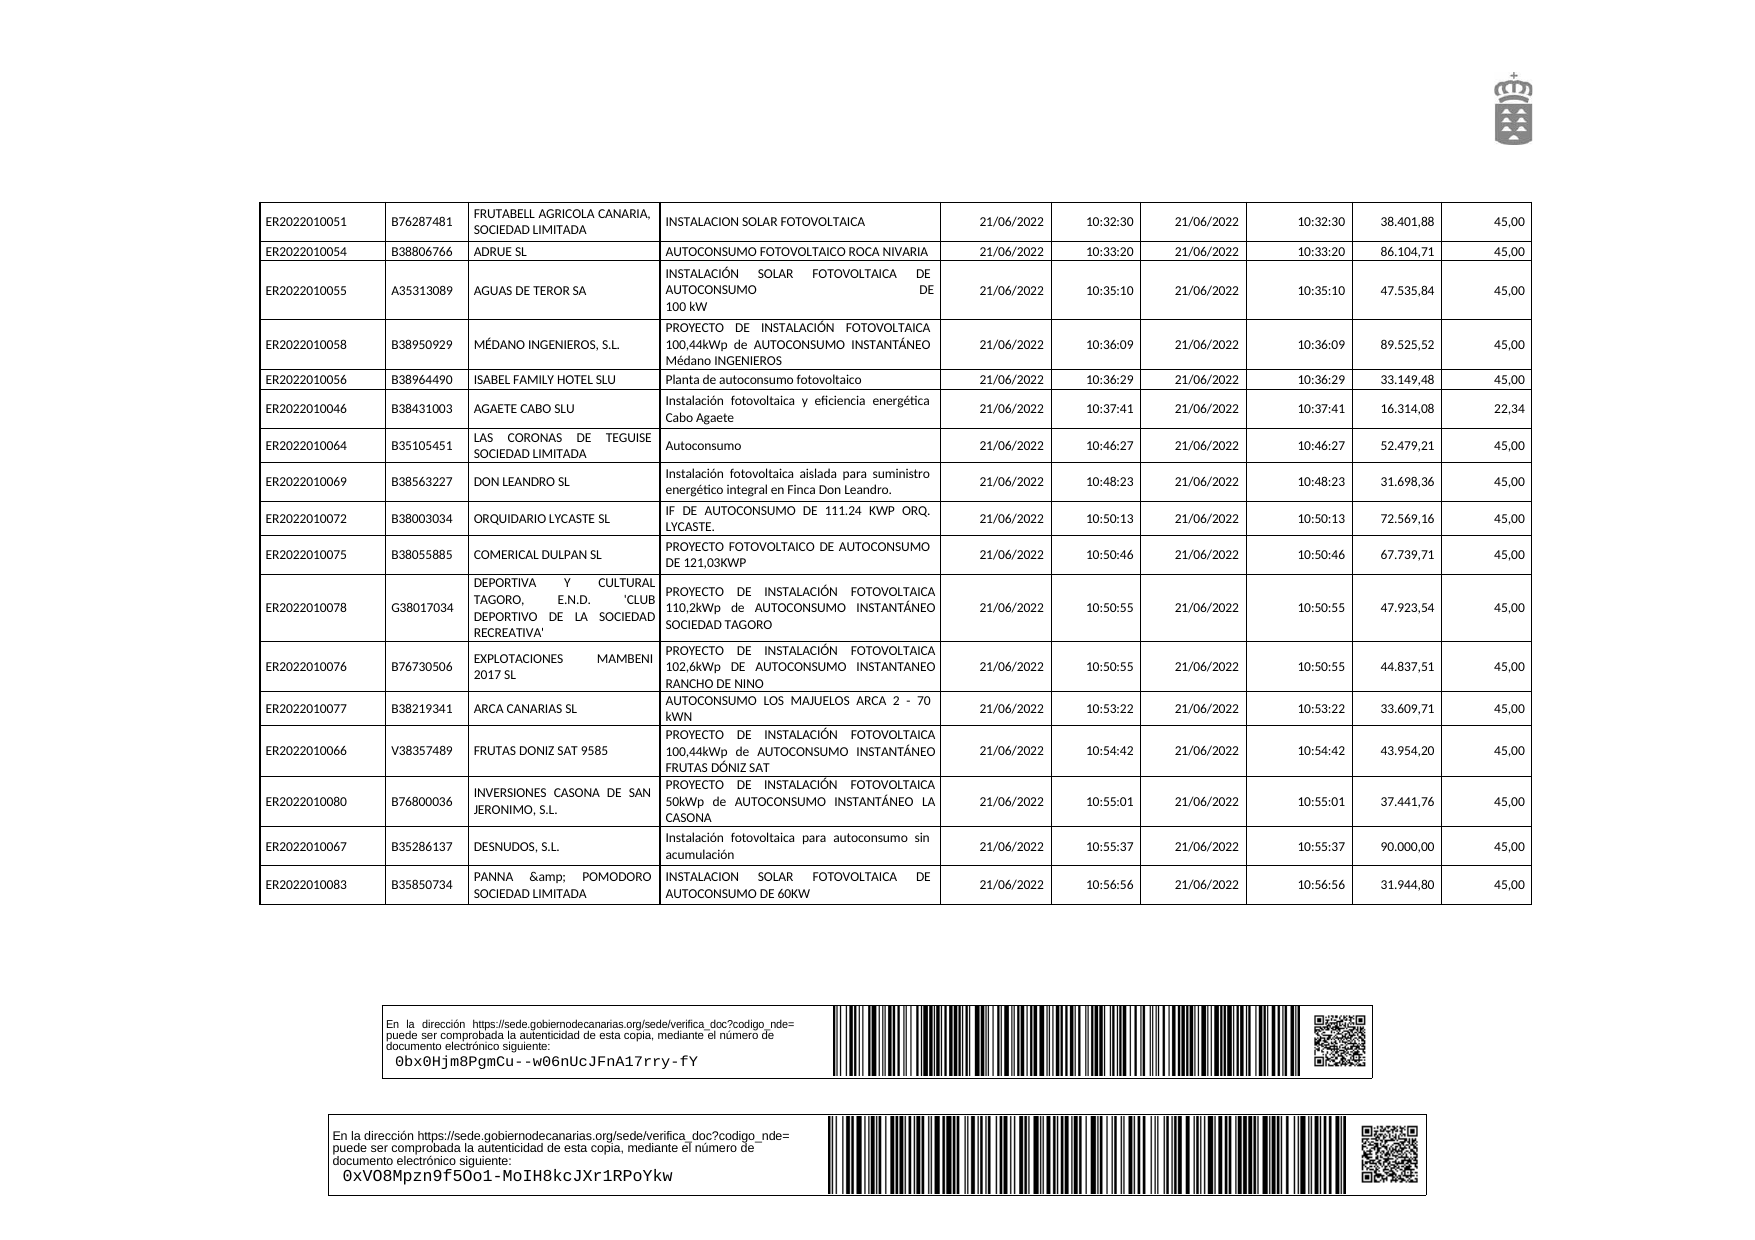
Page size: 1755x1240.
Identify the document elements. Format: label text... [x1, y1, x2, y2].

table_cell 21/06/2022 [1141, 827, 1246, 865]
table_cell 10:53:22 [1247, 692, 1352, 725]
table_cell ADRUE SL [469, 242, 659, 260]
table_cell Instalación fotovoltaica y eficiencia energética Cabo Agaete [661, 390, 940, 428]
table_cell 21/06/2022 [1141, 390, 1246, 428]
table_cell 10:56:56 [1052, 866, 1140, 904]
table_cell Instalación fotovoltaica aislada para suministro energético integral en Finca Don Leandro. [661, 463, 940, 501]
table_header 45,00 [1442, 203, 1531, 241]
table_header INSTALACION SOLAR FOTOVOLTAICA [661, 203, 940, 241]
table_cell 21/06/2022 [941, 827, 1051, 865]
table_cell B38219341 [386, 692, 468, 725]
table_cell 10:36:29 [1247, 370, 1352, 389]
table_cell 21/06/2022 [941, 777, 1051, 826]
table_cell 21/06/2022 [941, 502, 1051, 534]
table_cell B38563227 [386, 463, 468, 501]
table_cell 21/06/2022 [941, 320, 1051, 369]
table_cell 21/06/2022 [941, 692, 1051, 725]
table_cell 10:36:09 [1247, 320, 1352, 369]
table_cell 45,00 [1442, 866, 1531, 904]
table_cell ISABEL FAMILY HOTEL SLU [469, 370, 659, 389]
table_cell ER2022010080 [261, 777, 385, 826]
table_cell DEPORTIVA Y CULTURAL TAGORO, E.N.D. 'CLUB DEPORTIVO DE LA SOCIEDAD RECREATIVA' [469, 575, 659, 641]
table_cell 10:56:56 [1247, 866, 1352, 904]
table_cell 10:35:10 [1247, 261, 1352, 318]
table_cell ER2022010072 [261, 502, 385, 534]
table_cell 31.944,80 [1353, 866, 1441, 904]
table_cell 45,00 [1442, 777, 1531, 826]
table_cell PROYECTO FOTOVOLTAICO DE AUTOCONSUMO DE 121,03KWP [661, 536, 940, 574]
table_cell DESNUDOS, S.L. [469, 827, 659, 865]
table_cell 43.954,20 [1353, 726, 1441, 776]
table_cell 21/06/2022 [941, 866, 1051, 904]
table_cell B76730506 [386, 642, 468, 691]
table_header ER2022010051 [261, 203, 385, 241]
table_cell 10:50:55 [1247, 575, 1352, 641]
table_cell ER2022010055 [261, 261, 385, 318]
table_cell 10:50:55 [1247, 642, 1352, 691]
table_cell 10:33:20 [1052, 242, 1140, 260]
table_cell B38964490 [386, 370, 468, 389]
table_cell COMERICAL DULPAN SL [469, 536, 659, 574]
table_cell PROYECTO DE INSTALACIÓN FOTOVOLTAICA 100,44kWp de AUTOCONSUMO INSTANTÁNEO Médano INGENIEROS [661, 320, 940, 369]
table_cell 21/06/2022 [1141, 370, 1246, 389]
table_cell 21/06/2022 [1141, 642, 1246, 691]
table_cell ER2022010066 [261, 726, 385, 776]
table_cell 10:50:55 [1052, 575, 1140, 641]
table_cell 10:48:23 [1247, 463, 1352, 501]
table_cell 10:35:10 [1052, 261, 1140, 318]
table_cell PROYECTO DE INSTALACIÓN FOTOVOLTAICA 100,44kWp de AUTOCONSUMO INSTANTÁNEO FRUTAS DÓNIZ SAT [661, 726, 940, 776]
table_cell 21/06/2022 [1141, 726, 1246, 776]
table_cell 10:55:37 [1052, 827, 1140, 865]
table_cell FRUTAS DONIZ SAT 9585 [469, 726, 659, 776]
table_cell INVERSIONES CASONA DE SAN JERONIMO, S.L. [469, 777, 659, 826]
table_cell 45,00 [1442, 502, 1531, 534]
table_cell AGAETE CABO SLU [469, 390, 659, 428]
table_cell LAS CORONAS DE TEGUISE SOCIEDAD LIMITADA [469, 429, 659, 462]
table_cell 33.149,48 [1353, 370, 1441, 389]
table_cell ER2022010067 [261, 827, 385, 865]
table_cell 90.000,00 [1353, 827, 1441, 865]
table_cell 45,00 [1442, 692, 1531, 725]
table_cell 47.535,84 [1353, 261, 1441, 318]
table_cell 10:36:09 [1052, 320, 1140, 369]
table_cell B38003034 [386, 502, 468, 534]
table_cell 21/06/2022 [1141, 866, 1246, 904]
table_cell 21/06/2022 [1141, 242, 1246, 260]
table_cell 67.739,71 [1353, 536, 1441, 574]
table_cell 45,00 [1442, 536, 1531, 574]
table_cell B38806766 [386, 242, 468, 260]
table_cell 86.104,71 [1353, 242, 1441, 260]
table_cell 21/06/2022 [941, 575, 1051, 641]
table_cell 10:54:42 [1247, 726, 1352, 776]
table_cell 45,00 [1442, 642, 1531, 691]
table_cell INSTALACION SOLAR FOTOVOLTAICA DE AUTOCONSUMO DE 60KW [661, 866, 940, 904]
table_cell 10:50:46 [1247, 536, 1352, 574]
table_cell 45,00 [1442, 827, 1531, 865]
table_cell PROYECTO DE INSTALACIÓN FOTOVOLTAICA 50kWp de AUTOCONSUMO INSTANTÁNEO LA CASONA [661, 777, 940, 826]
table_cell 21/06/2022 [941, 429, 1051, 462]
table_header B76287481 [386, 203, 468, 241]
table_cell 10:37:41 [1247, 390, 1352, 428]
table_cell 10:50:55 [1052, 642, 1140, 691]
table_cell 10:50:13 [1247, 502, 1352, 534]
table_cell 47.923,54 [1353, 575, 1441, 641]
table_cell Planta de autoconsumo fotovoltaico [661, 370, 940, 389]
table_cell Instalación fotovoltaica para autoconsumo sin acumulación [661, 827, 940, 865]
table_cell 10:54:42 [1052, 726, 1140, 776]
table_cell 45,00 [1442, 726, 1531, 776]
table_cell 21/06/2022 [1141, 261, 1246, 318]
table_cell ER2022010083 [261, 866, 385, 904]
table_header FRUTABELL AGRICOLA CANARIA, SOCIEDAD LIMITADA [469, 203, 659, 241]
table_cell B38431003 [386, 390, 468, 428]
table_cell B38950929 [386, 320, 468, 369]
table_cell 10:37:41 [1052, 390, 1140, 428]
table_cell 21/06/2022 [1141, 575, 1246, 641]
table_cell ER2022010077 [261, 692, 385, 725]
table_cell EXPLOTACIONES MAMBENI 2017 SL [469, 642, 659, 691]
table_cell AUTOCONSUMO LOS MAJUELOS ARCA 2 - 70 kWN [661, 692, 940, 725]
table_cell AGUAS DE TEROR SA [469, 261, 659, 318]
table_cell 21/06/2022 [1141, 429, 1246, 462]
table_cell 72.569,16 [1353, 502, 1441, 534]
table_cell 10:36:29 [1052, 370, 1140, 389]
table_cell B35105451 [386, 429, 468, 462]
table_cell IF DE AUTOCONSUMO DE 111.24 KWP ORQ. LYCASTE. [661, 502, 940, 534]
table_cell PANNA &amp; POMODORO SOCIEDAD LIMITADA [469, 866, 659, 904]
table_cell Autoconsumo [661, 429, 940, 462]
table_cell 10:50:46 [1052, 536, 1140, 574]
table_cell ER2022010054 [261, 242, 385, 260]
table_header 10:32:30 [1052, 203, 1140, 241]
table_cell 21/06/2022 [1141, 777, 1246, 826]
table_cell ER2022010058 [261, 320, 385, 369]
table_cell V38357489 [386, 726, 468, 776]
table_cell B76800036 [386, 777, 468, 826]
table_header 21/06/2022 [941, 203, 1051, 241]
table_cell 89.525,52 [1353, 320, 1441, 369]
table_cell PROYECTO DE INSTALACIÓN FOTOVOLTAICA 110,2kWp de AUTOCONSUMO INSTANTÁNEO SOCIEDAD TAGORO [661, 575, 940, 641]
table_cell 10:55:01 [1052, 777, 1140, 826]
table_cell 10:55:37 [1247, 827, 1352, 865]
table_cell AUTOCONSUMO FOTOVOLTAICO ROCA NIVARIA [661, 242, 940, 260]
table_cell 22,34 [1442, 390, 1531, 428]
table_cell 21/06/2022 [1141, 536, 1246, 574]
table_cell 10:55:01 [1247, 777, 1352, 826]
table_cell 21/06/2022 [941, 261, 1051, 318]
table_cell ER2022010046 [261, 390, 385, 428]
table_cell 21/06/2022 [941, 726, 1051, 776]
table_cell ER2022010075 [261, 536, 385, 574]
table_cell ORQUIDARIO LYCASTE SL [469, 502, 659, 534]
table_cell 21/06/2022 [1141, 320, 1246, 369]
table_cell ARCA CANARIAS SL [469, 692, 659, 725]
table_cell 45,00 [1442, 429, 1531, 462]
table_cell ER2022010064 [261, 429, 385, 462]
table_header 21/06/2022 [1141, 203, 1246, 241]
table_cell 10:48:23 [1052, 463, 1140, 501]
table_header 10:32:30 [1247, 203, 1352, 241]
table_cell B35850734 [386, 866, 468, 904]
table_cell 10:46:27 [1052, 429, 1140, 462]
table_cell 45,00 [1442, 261, 1531, 318]
table_cell 45,00 [1442, 242, 1531, 260]
table_cell ER2022010056 [261, 370, 385, 389]
table_cell ER2022010069 [261, 463, 385, 501]
table_cell 37.441,76 [1353, 777, 1441, 826]
table_cell 45,00 [1442, 320, 1531, 369]
table_cell B38055885 [386, 536, 468, 574]
table_cell A35313089 [386, 261, 468, 318]
table_cell 21/06/2022 [941, 463, 1051, 501]
table_header 38.401,88 [1353, 203, 1441, 241]
table_cell 45,00 [1442, 370, 1531, 389]
table_cell 33.609,71 [1353, 692, 1441, 725]
table_cell G38017034 [386, 575, 468, 641]
table_cell ER2022010078 [261, 575, 385, 641]
table_cell 10:33:20 [1247, 242, 1352, 260]
table_cell MÉDANO INGENIEROS, S.L. [469, 320, 659, 369]
table_cell 44.837,51 [1353, 642, 1441, 691]
table_cell 45,00 [1442, 463, 1531, 501]
table_cell 52.479,21 [1353, 429, 1441, 462]
table_cell 10:46:27 [1247, 429, 1352, 462]
table_cell 21/06/2022 [1141, 463, 1246, 501]
table_cell 21/06/2022 [941, 642, 1051, 691]
table_cell 45,00 [1442, 575, 1531, 641]
table_cell 10:53:22 [1052, 692, 1140, 725]
table_cell 21/06/2022 [1141, 692, 1246, 725]
table_cell 21/06/2022 [1141, 502, 1246, 534]
table_cell 16.314,08 [1353, 390, 1441, 428]
table_cell PROYECTO DE INSTALACIÓN FOTOVOLTAICA 102,6kWp DE AUTOCONSUMO INSTANTANEO RANCHO DE NINO [661, 642, 940, 691]
table_cell 10:50:13 [1052, 502, 1140, 534]
table_cell 21/06/2022 [941, 370, 1051, 389]
table_cell DON LEANDRO SL [469, 463, 659, 501]
table_cell 21/06/2022 [941, 536, 1051, 574]
table_cell ER2022010076 [261, 642, 385, 691]
table_cell 21/06/2022 [941, 242, 1051, 260]
table_cell 31.698,36 [1353, 463, 1441, 501]
table_cell INSTALACIÓN SOLAR FOTOVOLTAICA DE AUTOCONSUMO DE 100 kW [661, 261, 940, 318]
table_cell B35286137 [386, 827, 468, 865]
table_cell 21/06/2022 [941, 390, 1051, 428]
